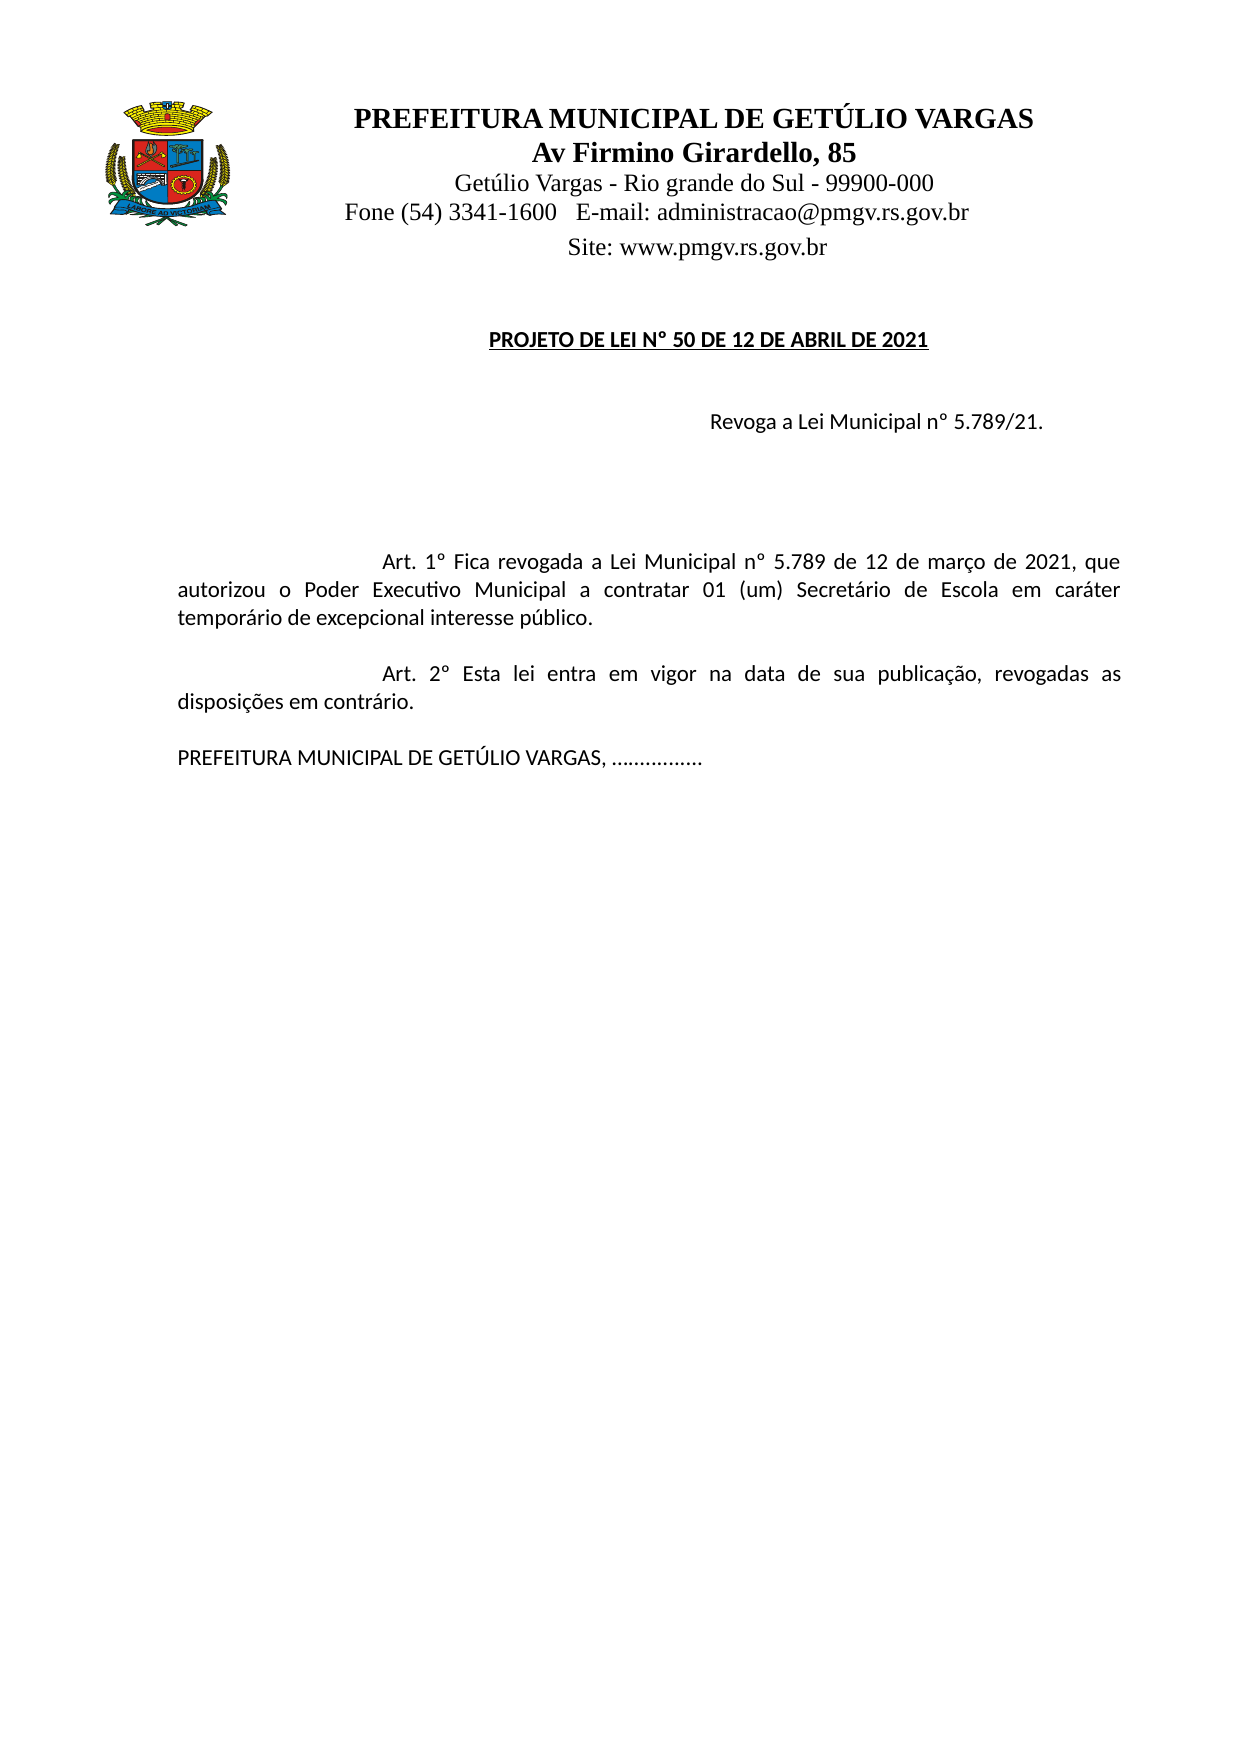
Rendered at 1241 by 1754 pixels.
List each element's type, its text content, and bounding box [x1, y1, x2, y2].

text PREFEITURA MUNICIPAL DE GETÚLIO VARGAS, …............. [177, 715, 1122, 771]
text Art. 1º Fica revogada a Lei Municipal nº 5.789 de 12 de março de 2021, que autorizou o Poder Executivo Municipal a contratar 01 (um) Secretário de Escola em caráter temporário de excepcional interesse público. [177, 547, 1122, 631]
text PROJETO DE LEI Nº 50 DE 12 DE ABRIL DE 2021 [177, 325, 1240, 353]
text Art. 2º Esta lei entra em vigor na data de sua publicação, revogadas as disposições em contrário. [177, 659, 1122, 715]
text Revoga a Lei Municipal nº 5.789/21. [709, 407, 1115, 435]
